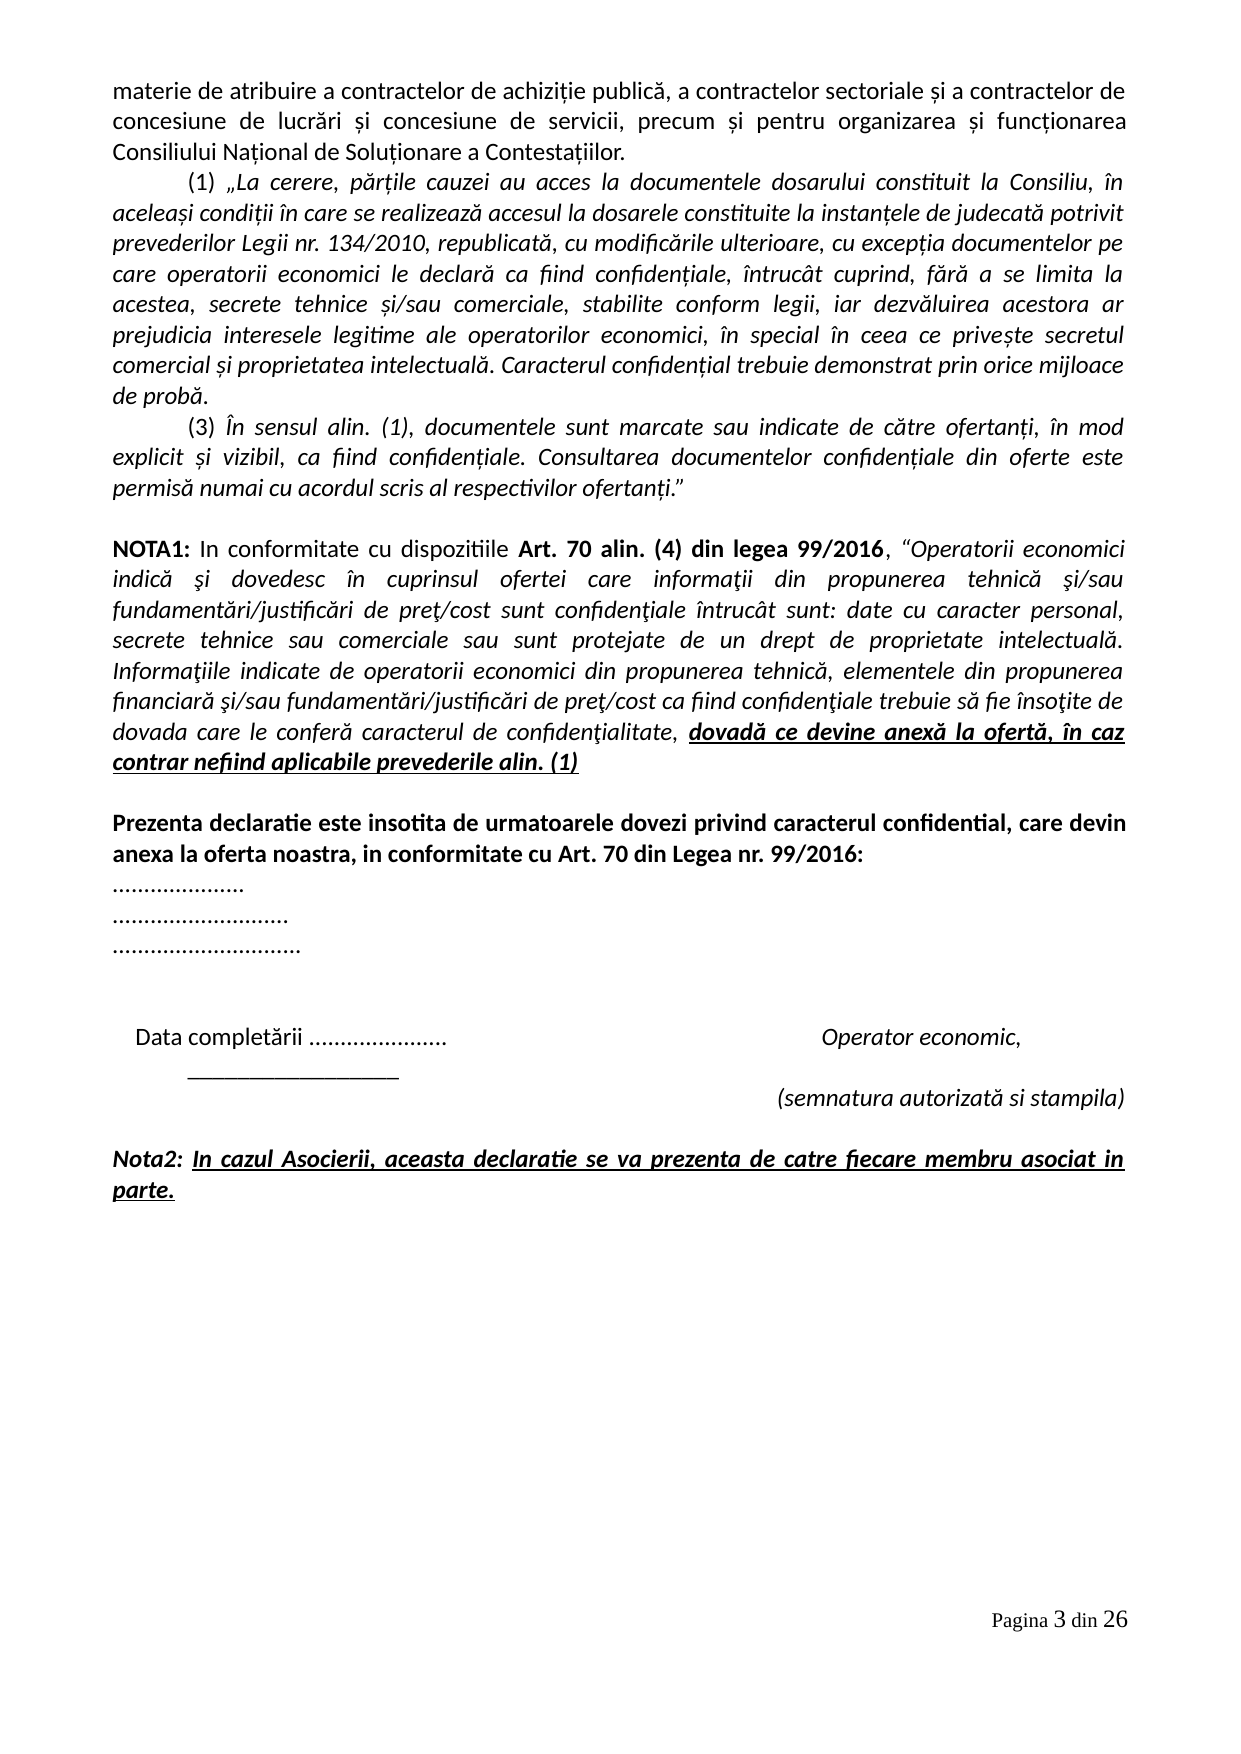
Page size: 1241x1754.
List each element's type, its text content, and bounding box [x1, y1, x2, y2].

text NOTA1: In conformitate cu dispozitiile Art. 70 alin. (4) din legea 99/2016, “Operatorii economici indică şi dovedesc în cuprinsul ofertei care informaţii din propunerea tehnică şi/sau fundamentări/justificări de preţ/cost sunt confidenţiale întrucât sunt: date cu caracter personal, secrete tehnice sau comerciale sau sunt protejate de un drept de proprietate intelectuală. Informaţiile indicate de operatorii economici din propunerea tehnică, elementele din propunerea financiară şi/sau fundamentări/justificări de preţ/cost ca fiind confidenţiale trebuie să fie însoţite de dovada care le conferă caracterul de confidenţialitate, dovadă ce devine anexă la ofertă, în caz contrar nefiind aplicabile prevederile alin. (1) [112, 533, 1128, 777]
text (1) „La cerere, părţile cauzei au acces la documentele dosarului constituit la Consiliu, în aceleaşi condiţii în care se realizează accesul la dosarele constituite la instanţele de judecată potrivit prevederilor Legii nr. 134/2010, republicată, cu modificările ulterioare, cu excepţia documentelor pe care operatorii economici le declară ca fiind confidenţiale, întrucât cuprind, fără a se limita la acestea, secrete tehnice şi/sau comerciale, stabilite conform legii, iar dezvăluirea acestora ar prejudicia interesele legitime ale operatorilor economici, în special în ceea ce priveşte secretul comercial şi proprietatea intelectuală. Caracterul confidenţial trebuie demonstrat prin orice mijloace de probă. [112, 167, 1128, 411]
text Data completării ...................... Operator economic, _________________ [112, 1021, 1128, 1082]
text Nota2: In cazul Asocierii, aceasta declaratie se va prezenta de catre fiecare membru asociat in parte. [112, 1143, 1128, 1204]
text (semnatura autorizată si stampila) [112, 1082, 1128, 1113]
text (3) În sensul alin. (1), documentele sunt marcate sau indicate de către ofertanţi, în mod explicit şi vizibil, ca fiind confidenţiale. Consultarea documentelor confidenţiale din oferte este permisă numai cu acordul scris al respectivilor ofertanţi.” [112, 411, 1128, 502]
text ..................... [112, 868, 1128, 899]
text ............................ [112, 899, 1128, 929]
text .............................. [112, 929, 1128, 960]
text materie de atribuire a contractelor de achiziţie publică, a contractelor sectoriale şi a contractelor de concesiune de lucrări şi concesiune de servicii, precum şi pentru organizarea şi funcţionarea Consiliului Naţional de Soluţionare a Contestaţiilor. [112, 75, 1128, 167]
text Prezenta declaratie este insotita de urmatoarele dovezi privind caracterul confidential, care devin anexa la oferta noastra, in conformitate cu Art. 70 din Legea nr. 99/2016: [112, 807, 1128, 868]
